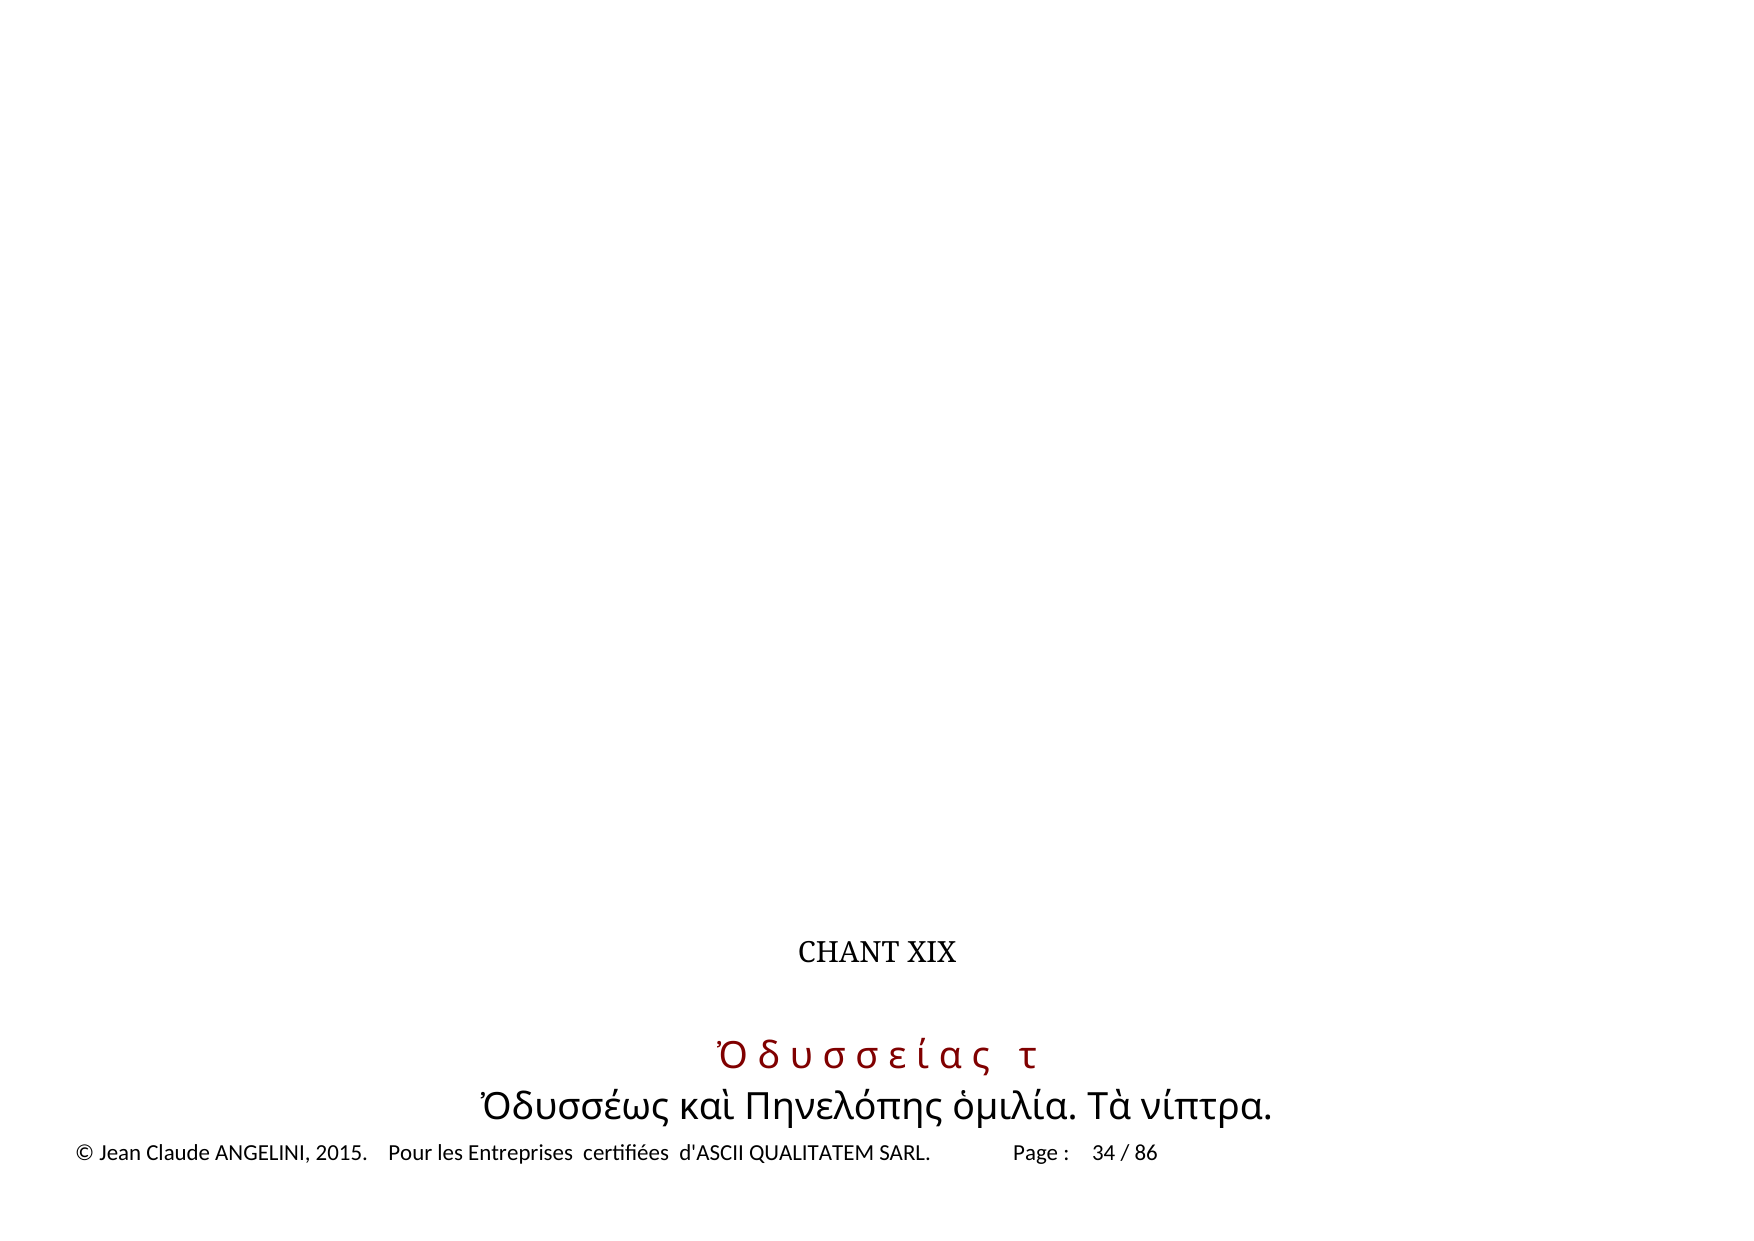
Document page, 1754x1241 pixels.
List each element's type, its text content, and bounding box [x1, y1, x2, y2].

text Ὀδυσσέως καὶ Πηνελόπης ὁμιλία. Τὰ νίπτρα. [75, 1079, 1679, 1130]
text CHANT XIX [75, 931, 1679, 971]
subtitle Ὀ δ υ σ σ ε ί α ς τ [75, 1028, 1679, 1079]
